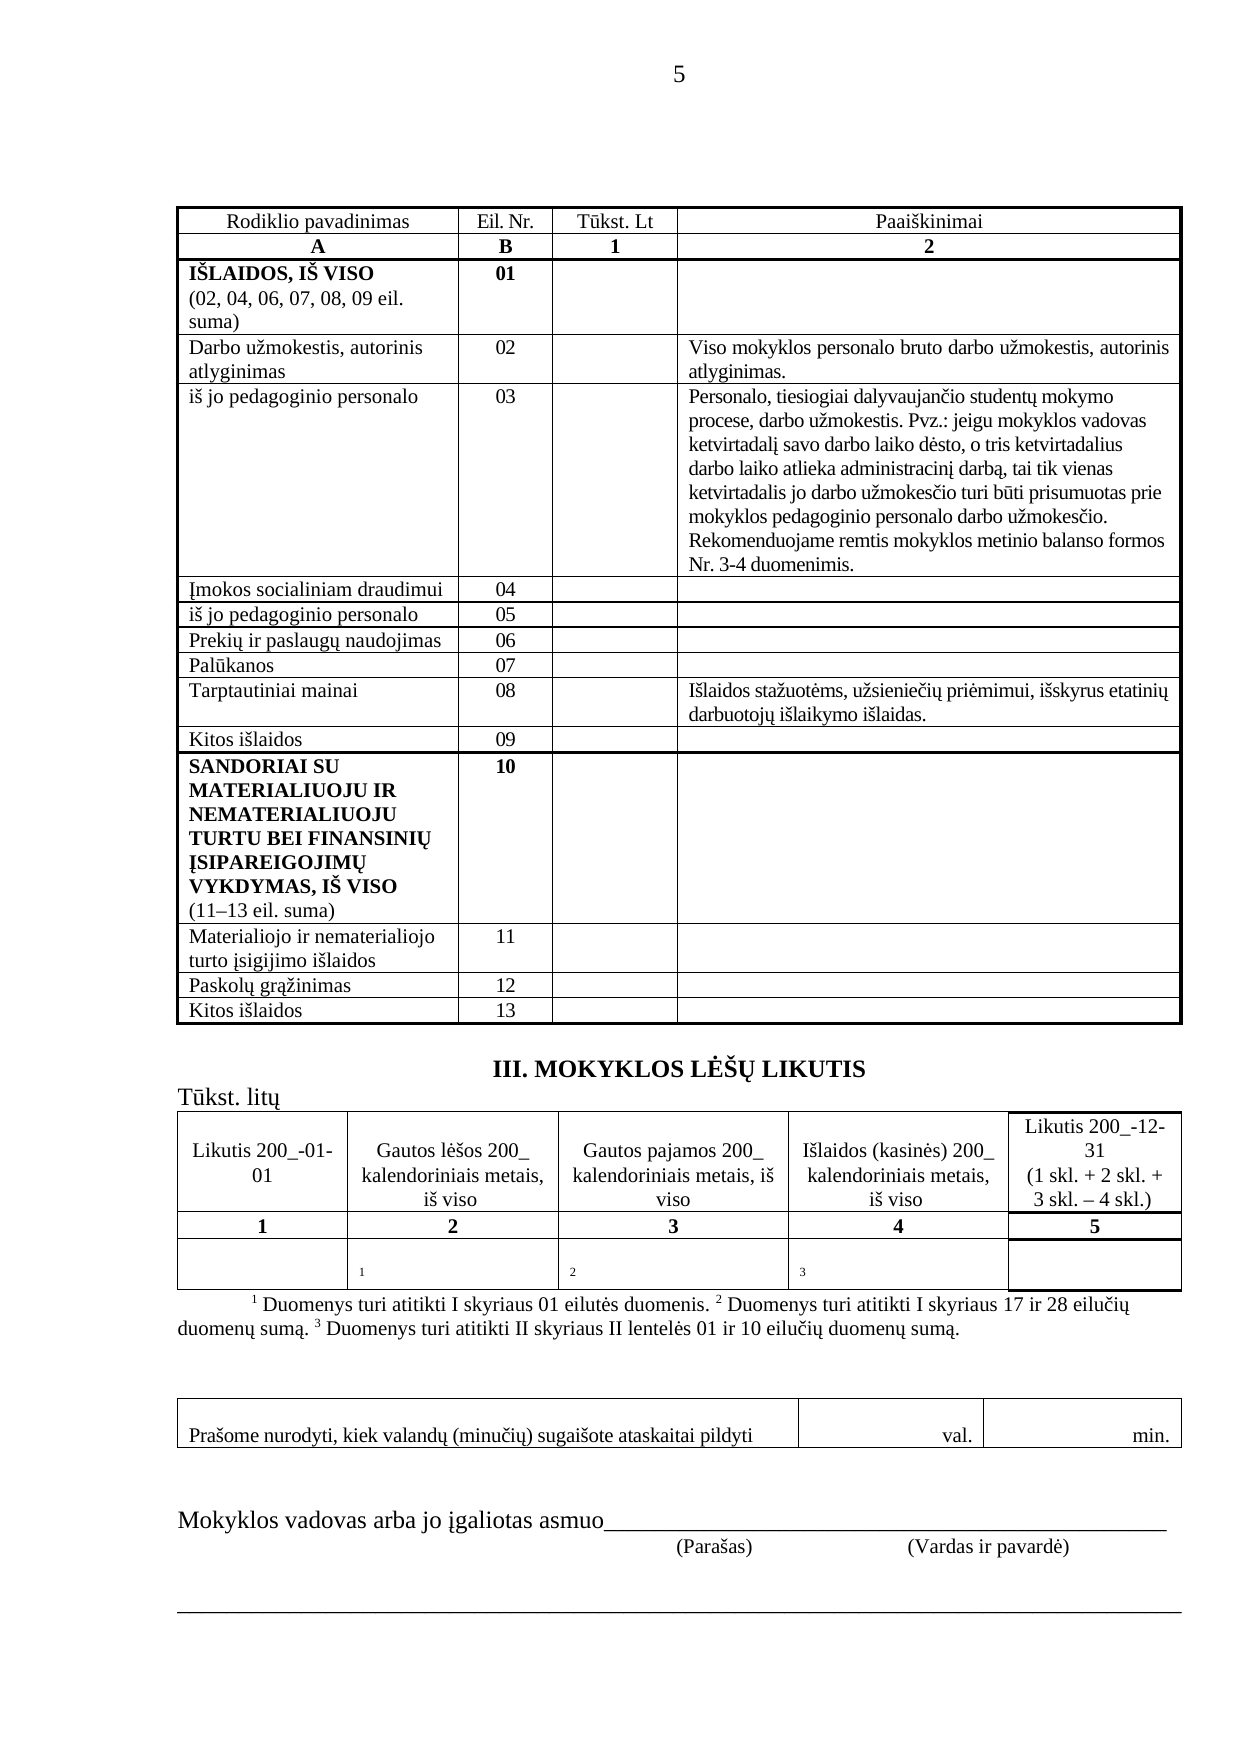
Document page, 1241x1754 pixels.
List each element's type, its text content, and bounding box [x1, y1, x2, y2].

table_cell 1 [178, 1212, 347, 1238]
table_cell 1 [553, 234, 677, 258]
table_cell 3 [789, 1239, 1008, 1289]
table_cell [678, 653, 1179, 677]
table_cell Paskolų grąžinimas [179, 973, 458, 997]
table_cell [553, 727, 677, 751]
table_cell išlaidos, iš viso (02, 04, 06, 07, 08, 09 eil. suma) [179, 261, 458, 333]
table_cell 05 [459, 603, 552, 626]
table_cell 06 [459, 628, 552, 652]
table_cell iš jo pedagoginio personalo [179, 603, 458, 626]
table_cell Kitos išlaidos [179, 998, 458, 1022]
table_cell [678, 727, 1179, 751]
table_cell Palūkanos [179, 653, 458, 677]
table_cell Tarptautiniai mainai [179, 678, 458, 726]
table_cell 07 [459, 653, 552, 677]
table_cell [553, 754, 677, 922]
table_header Paaiškinimai [678, 209, 1179, 233]
table_cell [678, 261, 1179, 333]
table_cell 4 [789, 1212, 1008, 1238]
table_cell [553, 924, 677, 972]
table_cell A [179, 234, 458, 258]
text (parašas) (Vardas ir pavardė) [257, 1534, 1181, 1558]
text Tūkst. litų [177, 1082, 1181, 1111]
table_cell [553, 653, 677, 677]
table_cell [553, 998, 677, 1022]
table_header Rodiklio pavadinimas [179, 209, 458, 233]
table_header Prašome nurodyti, kiek valandų (minučių) sugaišote ataskaitai pildyti [178, 1399, 798, 1447]
table_cell SANDORIAI SU MATERIALIUOJU IR NEMATERIALIUOJU TURTU BEI FINANSINIŲ ĮSIPAREIGOJIMŲ VYKDYMAS, iš viso (11–13 eil. suma) [179, 754, 458, 922]
table_cell Įmokos socialiniam draudimui [179, 577, 458, 601]
table_cell Personalo, tiesiogiai dalyvaujančio studentų mokymo procese, darbo užmokestis. Pvz.: jeigu mokyklos vadovas ketvirtadalį savo darbo laiko dėsto, o tris ketvirtadalius darbo laiko atlieka administracinį darbą, tai tik vienas ketvirtadalis jo darbo užmokesčio turi būti prisumuotas prie mokyklos pedagoginio personalo darbo užmokesčio. Rekomenduojame remtis mokyklos metinio balanso formos Nr. 3-4 duomenimis. [678, 384, 1179, 576]
table_cell [678, 628, 1179, 652]
table_cell [178, 1239, 347, 1289]
table_header min. [984, 1399, 1181, 1447]
table_cell [678, 754, 1179, 922]
table_cell [553, 603, 677, 626]
table_cell [553, 335, 677, 383]
table_cell 5 [1009, 1214, 1181, 1238]
table_cell [678, 924, 1179, 972]
table_cell Išlaidos stažuotėms, užsieniečių priėmimui, išskyrus etatinių darbuotojų išlaikymo išlaidas. [678, 678, 1179, 726]
text Mokyklos vadovas arba jo įgaliotas asmuo_____________________________________________ [177, 1506, 1181, 1534]
table_cell 12 [459, 973, 552, 997]
table_header Eil. Nr. [459, 209, 552, 233]
table_cell [553, 384, 677, 576]
table_cell [678, 577, 1179, 601]
table_cell [678, 603, 1179, 626]
table_cell Darbo užmokestis, autorinis atlyginimas [179, 335, 458, 383]
table_cell 3 [559, 1212, 788, 1238]
table_cell 2 [348, 1212, 558, 1238]
table_header Likutis 200_-12-31 (1 skl. + 2 skl. + 3 skl. – 4 skl.) [1009, 1114, 1181, 1211]
table_cell Materialiojo ir nematerialiojo turto įsigijimo išlaidos [179, 924, 458, 972]
text III. MOKYKLOS LĖŠŲ LIKUTIS [177, 1054, 1181, 1082]
table_cell [1009, 1241, 1181, 1289]
table_cell [553, 577, 677, 601]
table_cell [678, 998, 1179, 1022]
table_cell [553, 628, 677, 652]
table_header Tūkst. Lt [553, 209, 677, 233]
table_cell iš jo pedagoginio personalo [179, 384, 458, 576]
table_cell 08 [459, 678, 552, 726]
table_cell 1 [348, 1239, 558, 1289]
table_header val. [799, 1399, 983, 1447]
table_cell 2 [678, 234, 1179, 258]
table_cell Prekių ir paslaugų naudojimas [179, 628, 458, 652]
table_cell 03 [459, 384, 552, 576]
table_cell 09 [459, 727, 552, 751]
table_cell [553, 973, 677, 997]
table_header Gautos lėšos 200_ kalendoriniais metais, iš viso [348, 1112, 558, 1211]
table_header Likutis 200_-01-01 [178, 1112, 347, 1211]
table_cell 01 [459, 261, 552, 333]
table_cell 11 [459, 924, 552, 972]
table_cell Viso mokyklos personalo bruto darbo užmokestis, autorinis atlyginimas. [678, 335, 1179, 383]
table_cell Kitos išlaidos [179, 727, 458, 751]
table_cell 04 [459, 577, 552, 601]
table_cell [553, 678, 677, 726]
table_header Išlaidos (kasinės) 200_ kalendoriniais metais, iš viso [789, 1112, 1008, 1211]
table_cell 2 [559, 1239, 788, 1289]
table_cell 02 [459, 335, 552, 383]
table_cell 10 [459, 754, 552, 922]
table_cell 13 [459, 998, 552, 1022]
text 1 Duomenys turi atitikti I skyriaus 01 eilutės duomenis. 2 Duomenys turi atitikti I skyriaus 17 ir 28 eilučių duomenų sumą. 3 Duomenys turi atitikti II skyriaus II lentelės 01 ir 10 eilučių duomenų sumą. [177, 1292, 1181, 1340]
table_cell [553, 261, 677, 333]
table_header Gautos pajamos 200_ kalendoriniais metais, iš viso [559, 1112, 788, 1211]
table_cell [678, 973, 1179, 997]
table_cell B [459, 234, 552, 258]
